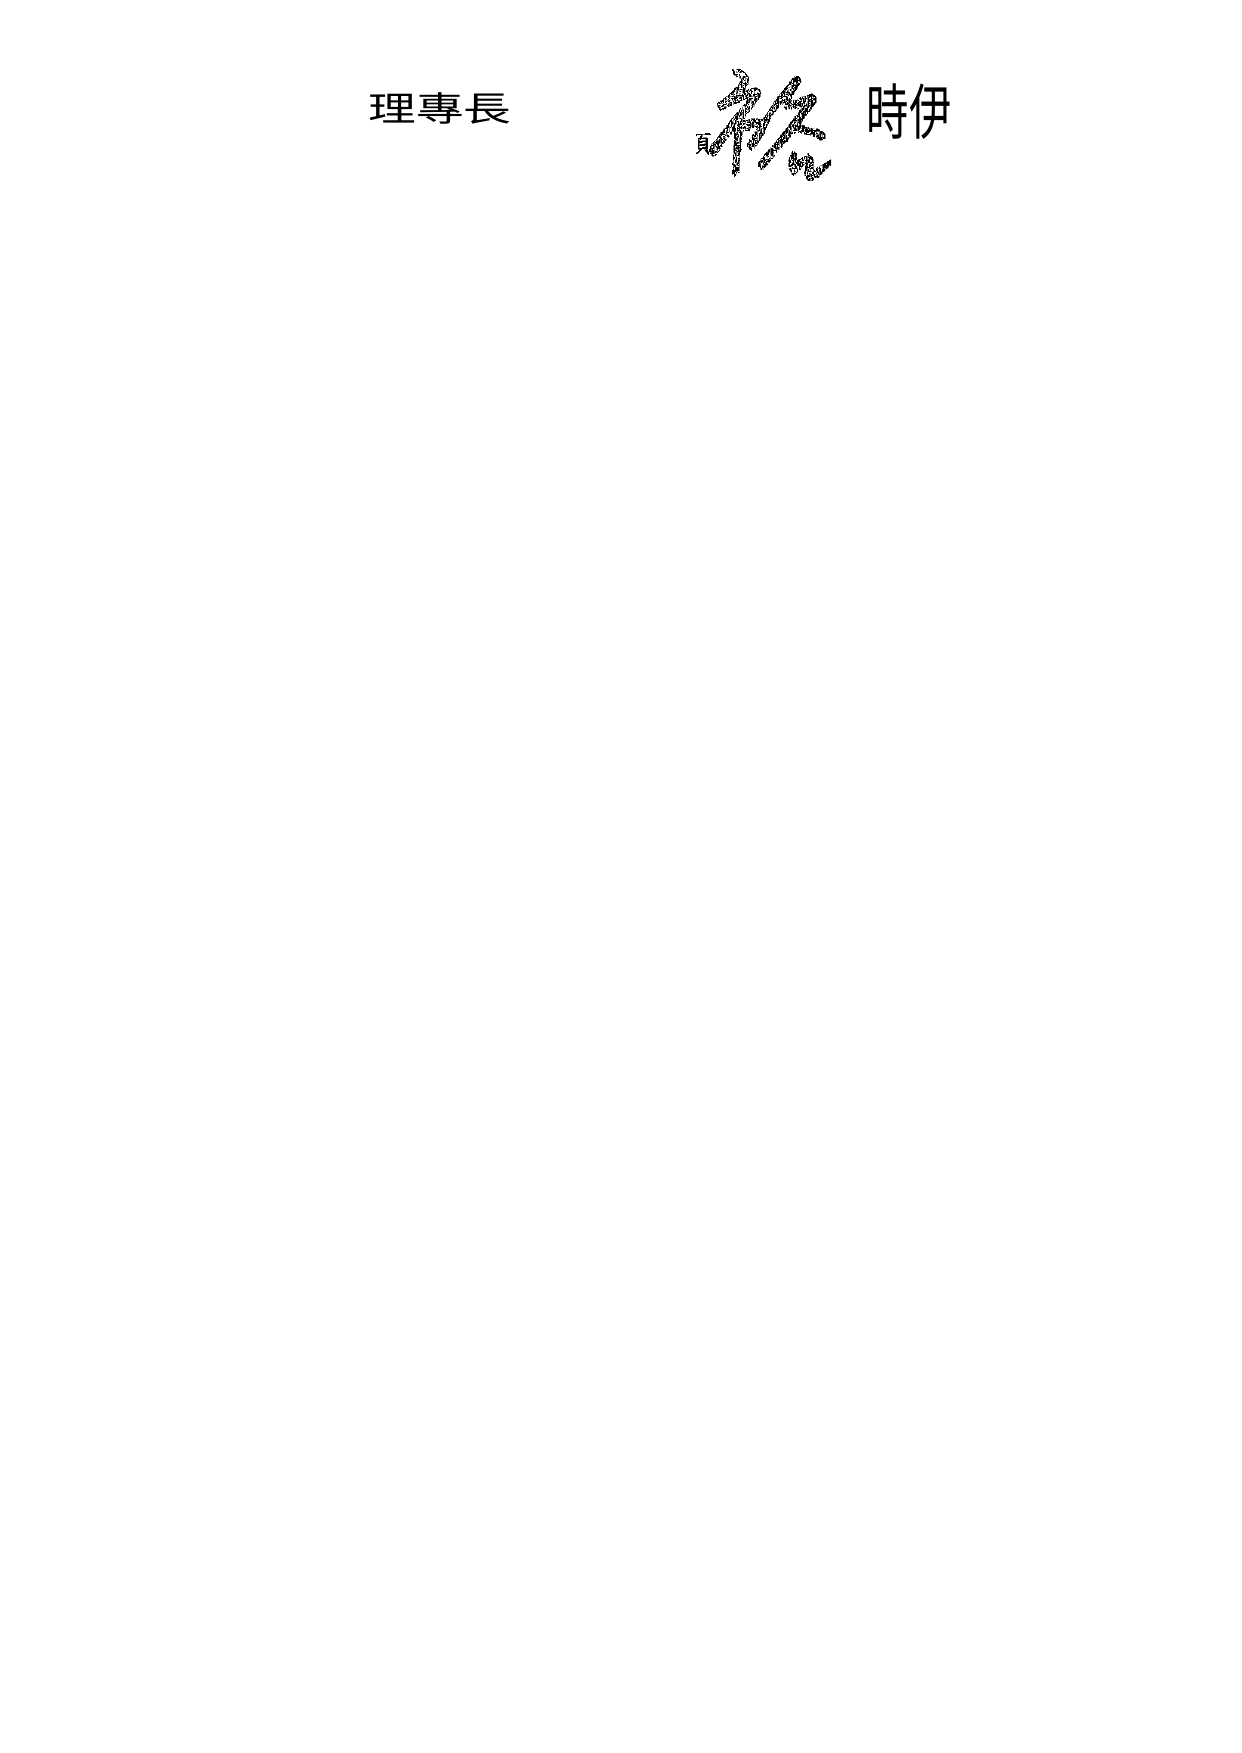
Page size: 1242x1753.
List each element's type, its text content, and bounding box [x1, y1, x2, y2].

text 理專長 時伊 [368, 60, 1100, 139]
